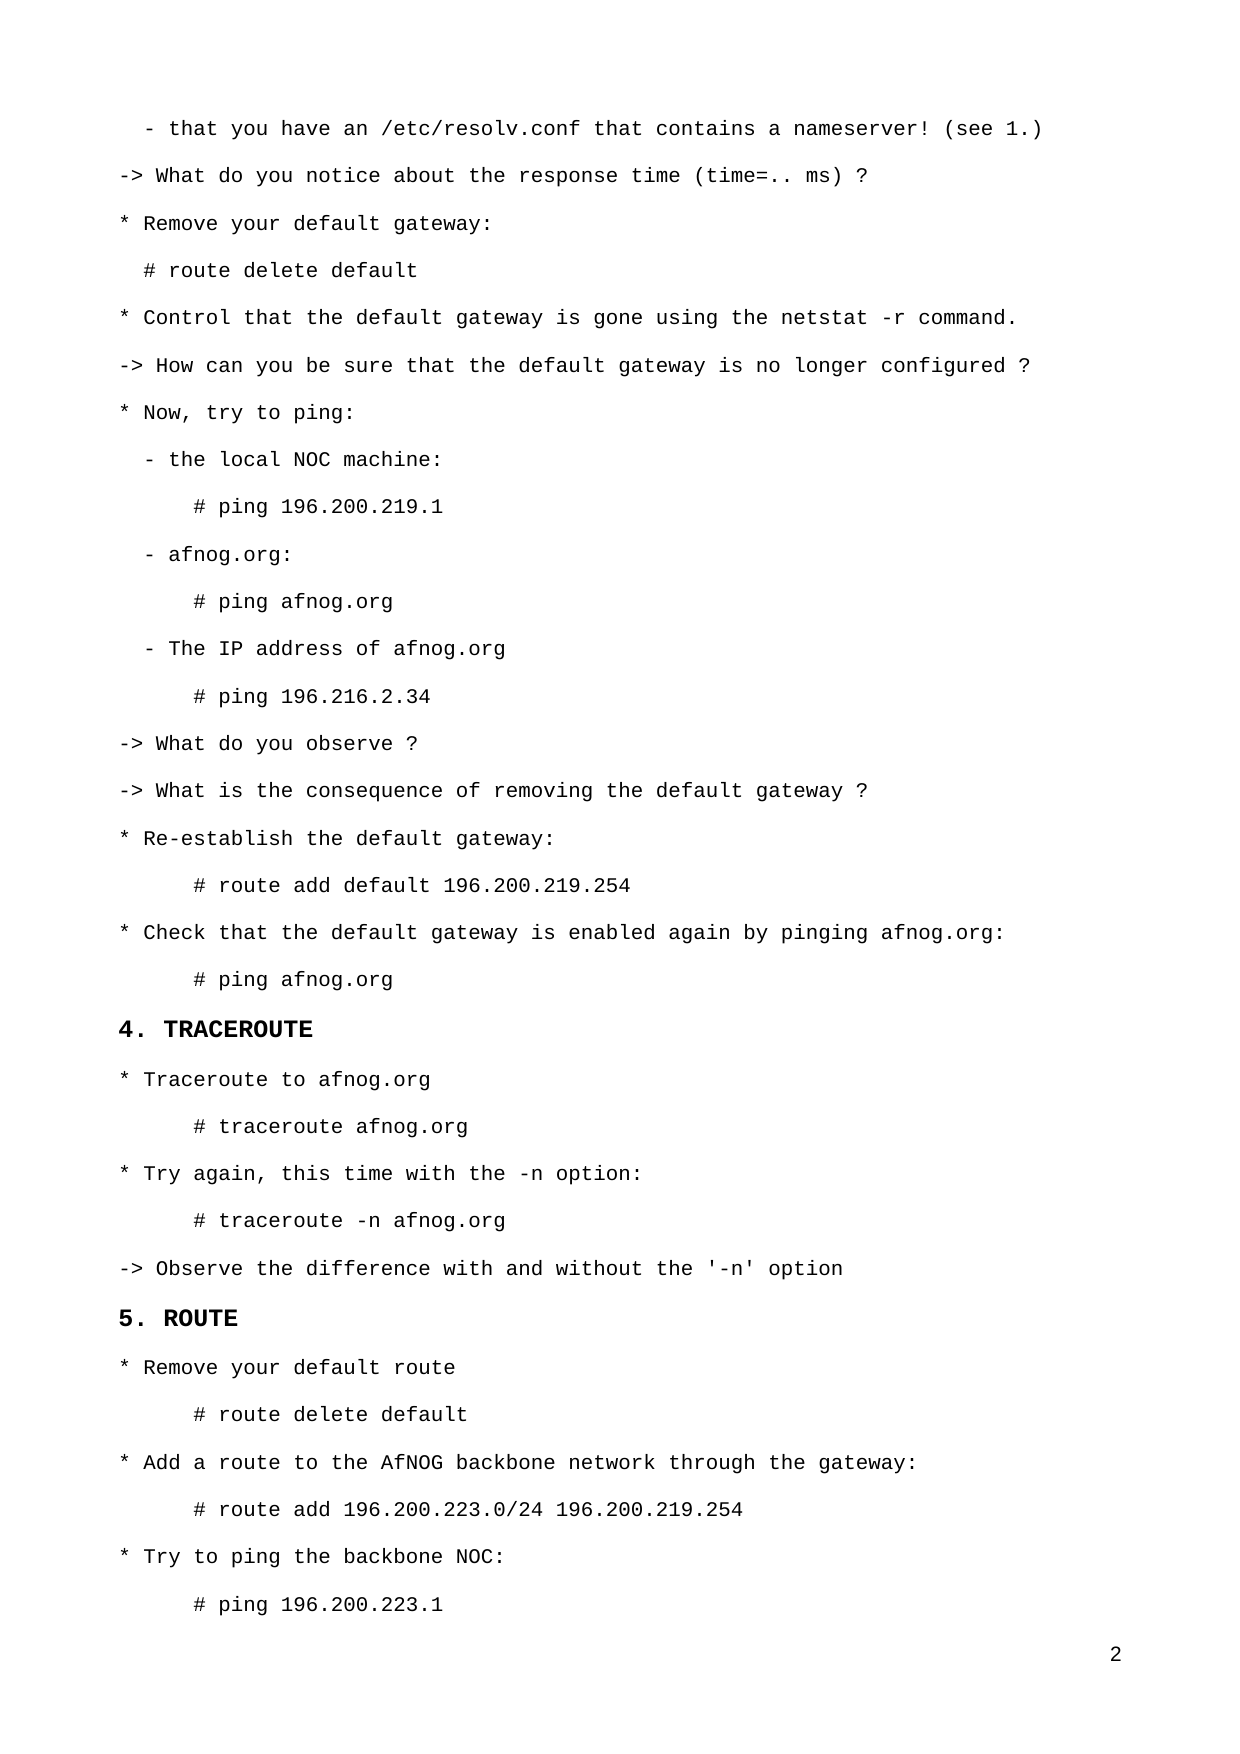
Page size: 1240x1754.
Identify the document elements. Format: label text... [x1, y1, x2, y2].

text * Now, try to ping: [118, 402, 1121, 426]
text * Re-establish the default gateway: [118, 827, 1121, 851]
text * Check that the default gateway is enabled again by pinging afnog.org: [118, 922, 1121, 946]
text * Try again, this time with the -n option: [118, 1163, 1121, 1187]
text 4. TRACEROUTE [118, 1017, 1121, 1045]
text -> What do you observe ? [118, 733, 1121, 757]
text # traceroute afnog.org [118, 1116, 1121, 1139]
text # ping afnog.org [118, 591, 1121, 615]
text * Remove your default route [118, 1357, 1121, 1381]
text -> How can you be sure that the default gateway is no longer configured ? [118, 354, 1121, 378]
text - afnog.org: [118, 544, 1121, 567]
text # ping afnog.org [118, 969, 1121, 993]
text # route delete default [118, 1404, 1121, 1428]
text - the local NOC machine: [118, 449, 1121, 473]
text # ping 196.216.2.34 [118, 686, 1121, 709]
text # traceroute -n afnog.org [118, 1211, 1121, 1234]
text -> What is the consequence of removing the default gateway ? [118, 780, 1121, 804]
text 5. ROUTE [118, 1305, 1121, 1333]
text * Remove your default gateway: [118, 213, 1121, 236]
text # route add default 196.200.219.254 [118, 875, 1121, 898]
text - The IP address of afnog.org [118, 638, 1121, 662]
text - that you have an /etc/resolv.conf that contains a nameserver! (see 1.) [118, 118, 1121, 142]
text # route add 196.200.223.0/24 196.200.219.254 [118, 1499, 1121, 1523]
text # route delete default [118, 260, 1121, 284]
text * Control that the default gateway is gone using the netstat -r command. [118, 307, 1121, 331]
text * Traceroute to afnog.org [118, 1069, 1121, 1092]
text * Add a route to the AfNOG backbone network through the gateway: [118, 1452, 1121, 1475]
text # ping 196.200.223.1 [118, 1593, 1121, 1617]
text -> What do you notice about the response time (time=.. ms) ? [118, 165, 1121, 189]
text # ping 196.200.219.1 [118, 496, 1121, 520]
text -> Observe the difference with and without the '-n' option [118, 1258, 1121, 1281]
text * Try to ping the backbone NOC: [118, 1546, 1121, 1570]
